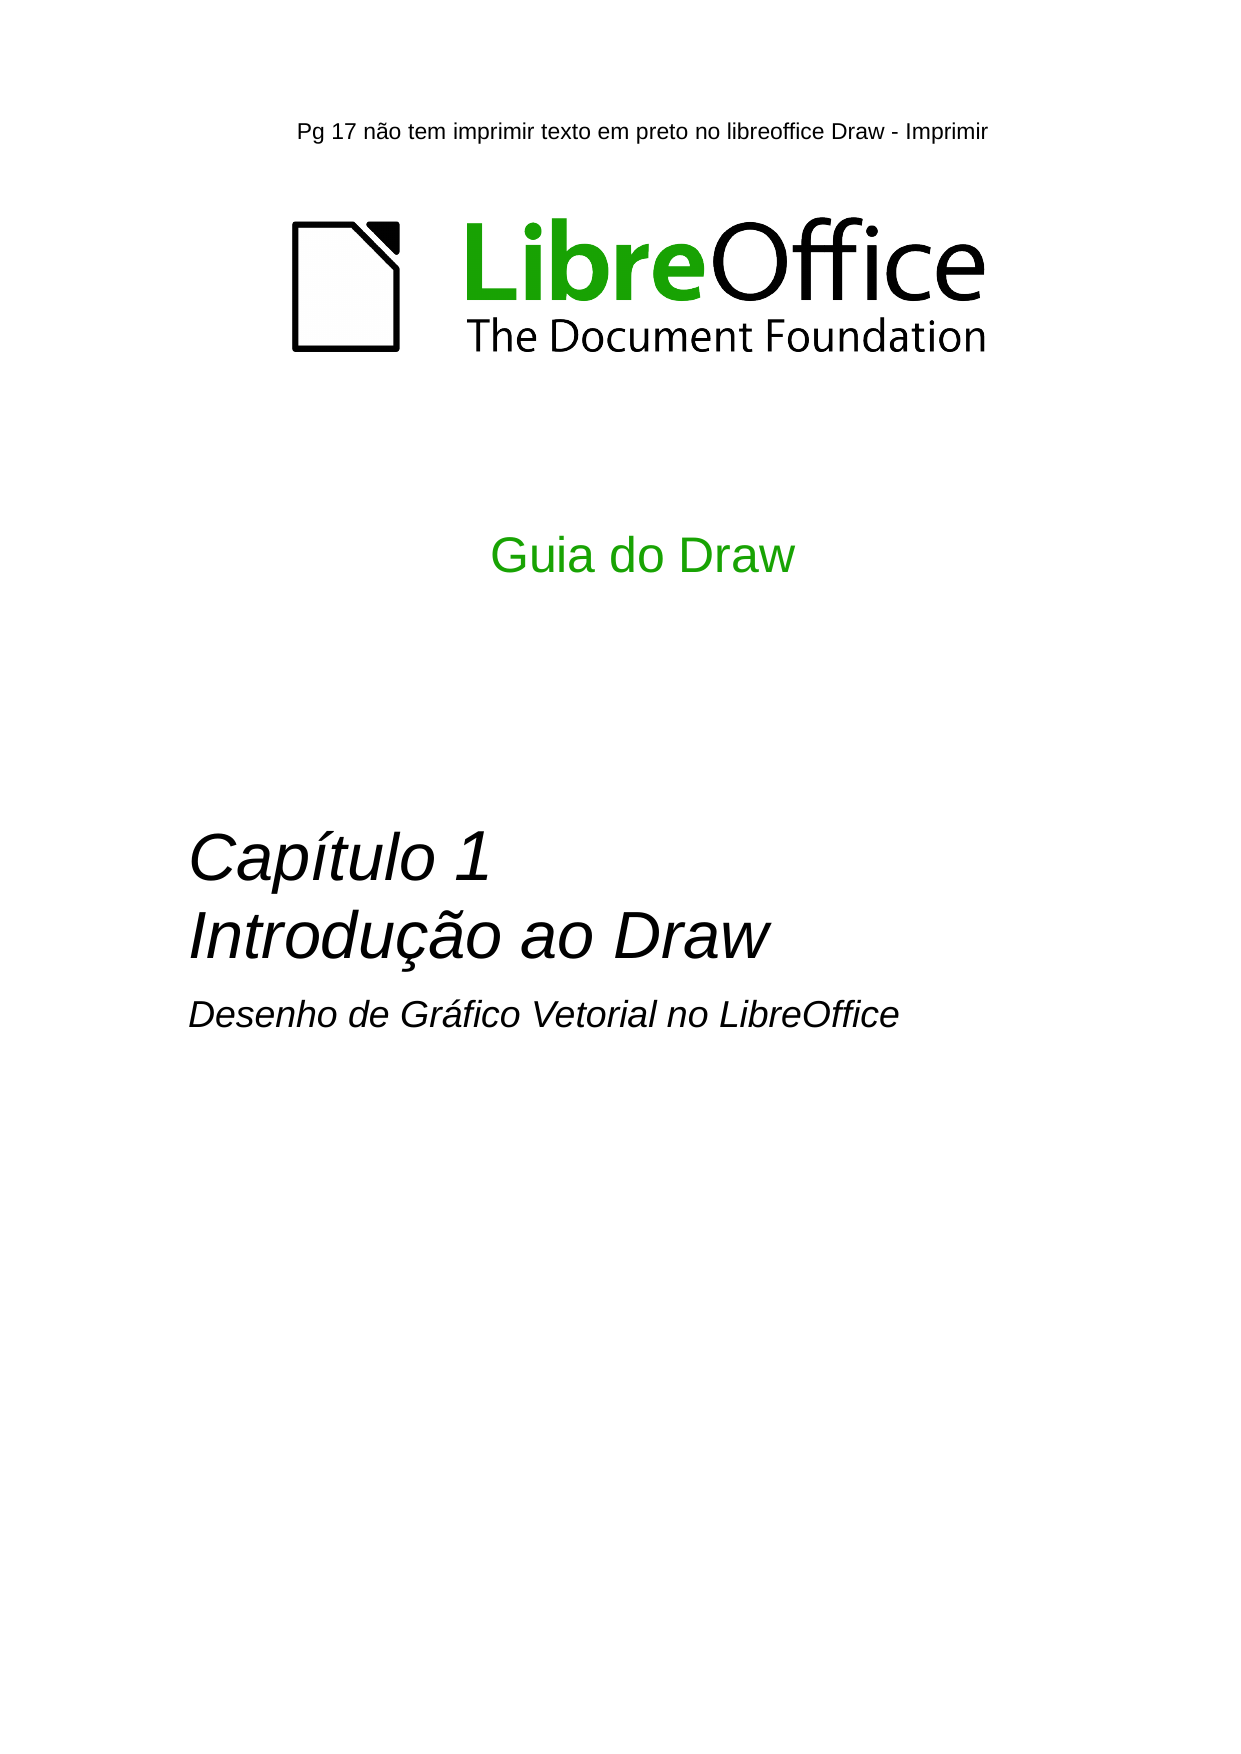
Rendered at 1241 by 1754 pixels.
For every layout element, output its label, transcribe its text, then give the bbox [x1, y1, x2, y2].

picture [250, 186, 1035, 387]
subtitle Desenho de Gráfico Vetorial no LibreOffice [188, 992, 1098, 1035]
text Guia do Draw [188, 526, 1098, 583]
subtitle Capítulo 1 Introdução ao Draw [188, 814, 1098, 972]
text Pg 17 não tem imprimir texto em preto no libreoffice Draw - Imprimir [188, 118, 1098, 144]
